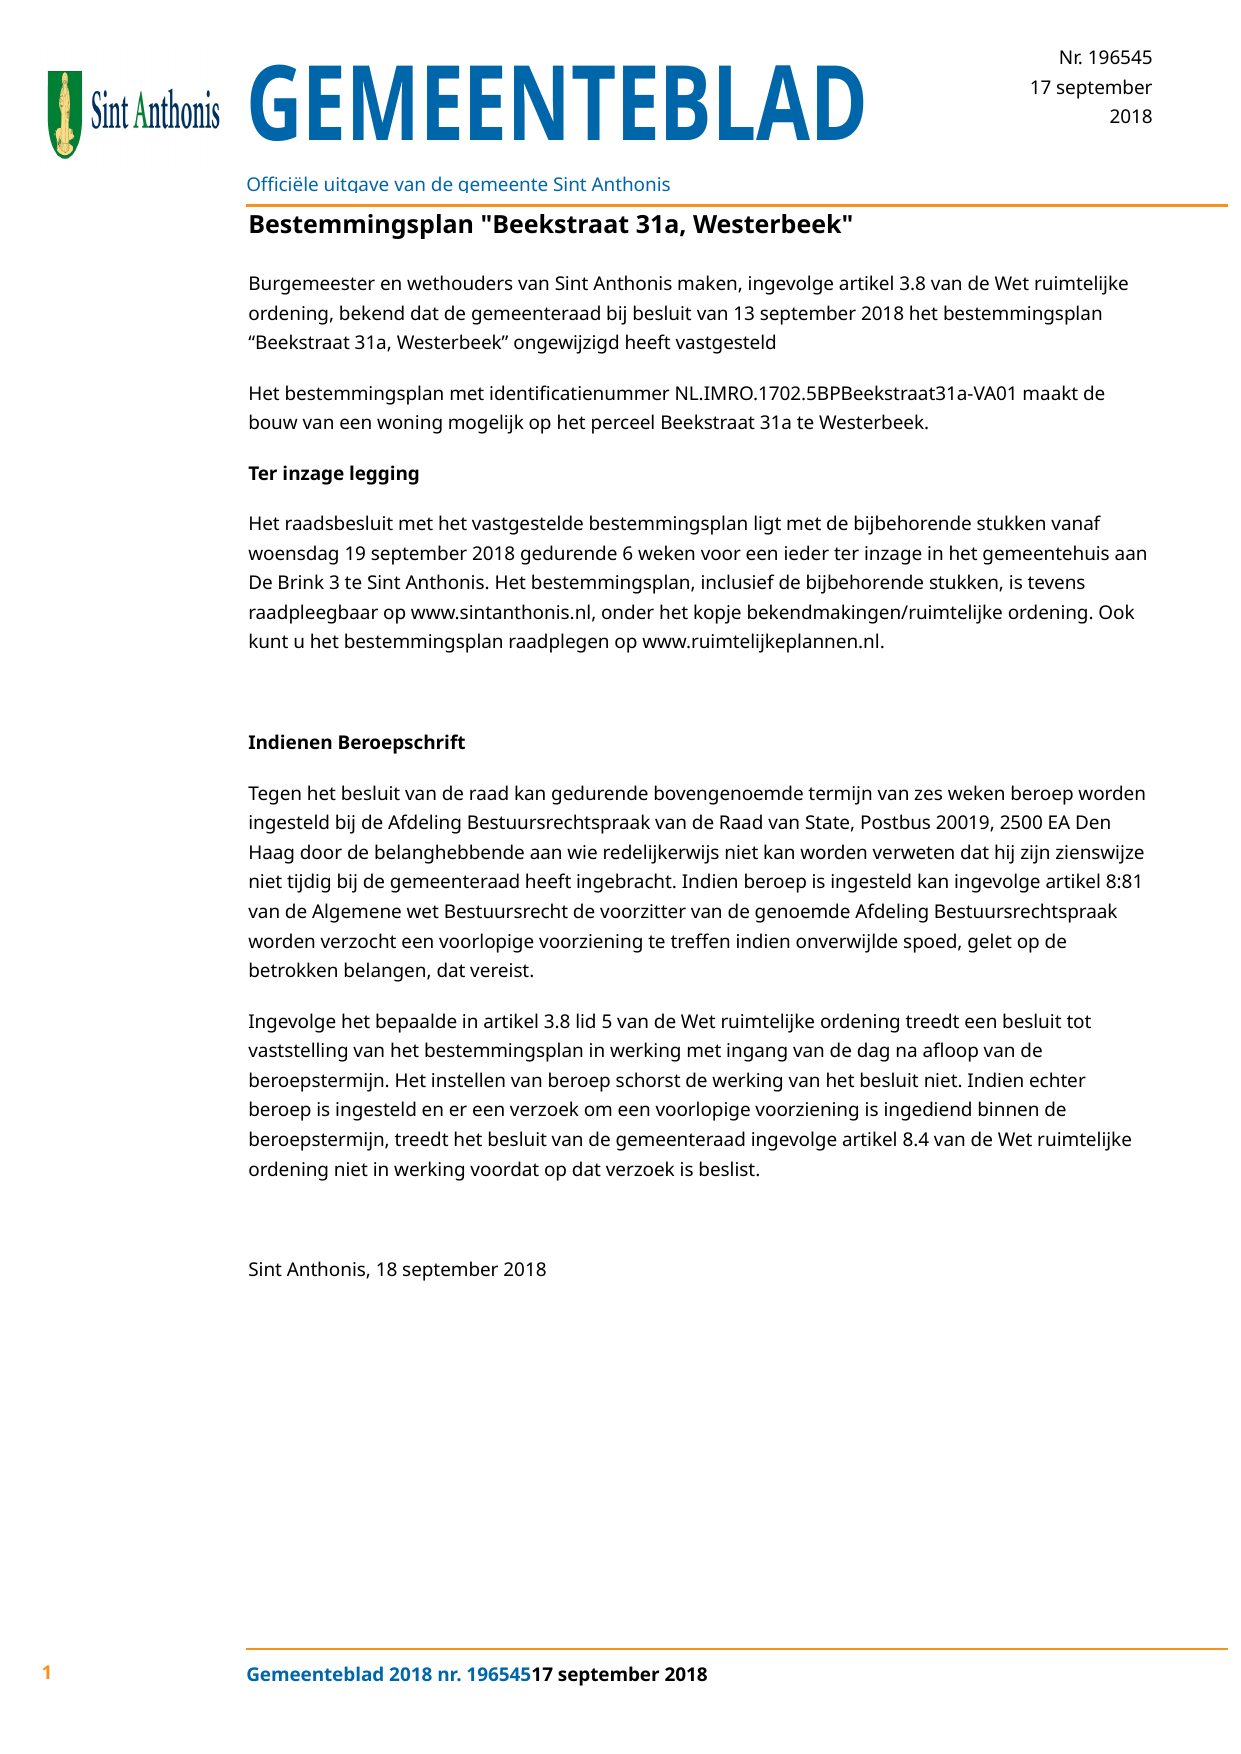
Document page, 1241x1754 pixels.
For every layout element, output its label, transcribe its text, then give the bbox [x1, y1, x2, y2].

text Sint Anthonis, 18 september 2018 [248, 1257, 1152, 1282]
text Ingevolge het bepaalde in artikel 3.8 lid 5 van de Wet ruimtelijke ordening treedt een besluit tot vaststelling van het bestemmingsplan in werking met ingang van de dag na afloop van de beroepstermijn. Het instellen van beroep schorst de werking van het besluit niet. Indien echter beroep is ingesteld en er een verzoek om een voorlopige voorziening is ingediend binnen de beroepstermijn, treedt het besluit van de gemeenteraad ingevolge artikel 8.4 van de Wet ruimtelijke ordening niet in werking voordat op dat verzoek is beslist. [248, 1008, 1152, 1181]
text Tegen het besluit van de raad kan gedurende bovengenoemde termijn van zes weken beroep worden ingesteld bij de Afdeling Bestuursrechtspraak van de Raad van State, Postbus 20019, 2500 EA Den Haag door de belanghebbende aan wie redelijkerwijs niet kan worden verweten dat hij zijn zienswijze niet tijdig bij de gemeenteraad heeft ingebracht. Indien beroep is ingesteld kan ingevolge artikel 8:81 van de Algemene wet Bestuursrecht de voorzitter van de genoemde Afdeling Bestuursrechtspraak worden verzocht een voorlopige voorziening te treffen indien onverwijlde spoed, gelet op de betrokken belangen, dat vereist. [248, 780, 1152, 983]
text Het raadsbesluit met het vastgestelde bestemmingsplan ligt met de bijbehorende stukken vanaf woensdag 19 september 2018 gedurende 6 weken voor een ieder ter inzage in het gemeentehuis aan De Brink 3 te Sint Anthonis. Het bestemmingsplan, inclusief de bijbehorende stukken, is tevens raadpleegbaar op www.sintanthonis.nl, onder het kopje bekendmakingen/ruimtelijke ordening. Ook kunt u het bestemmingsplan raadplegen op www.ruimtelijkeplannen.nl. [248, 510, 1152, 654]
text Het bestemmingsplan met identificatienummer NL.IMRO.1702.5BPBeekstraat31a-VA01 maakt de bouw van een woning mogelijk op het perceel Beekstraat 31a te Westerbeek. [248, 380, 1152, 435]
text Indienen Beroepschrift [248, 729, 1152, 755]
text Bestemmingsplan "Beekstraat 31a, Westerbeek" [248, 207, 1152, 241]
text Ter inzage legging [248, 460, 1152, 486]
picture [41, 47, 231, 172]
text Burgemeester en wethouders van Sint Anthonis maken, ingevolge artikel 3.8 van de Wet ruimtelijke ordening, bekend dat de gemeenteraad bij besluit van 13 september 2018 het bestemmingsplan “Beekstraat 31a, Westerbeek” ongewijzigd heeft vastgesteld [248, 270, 1152, 355]
